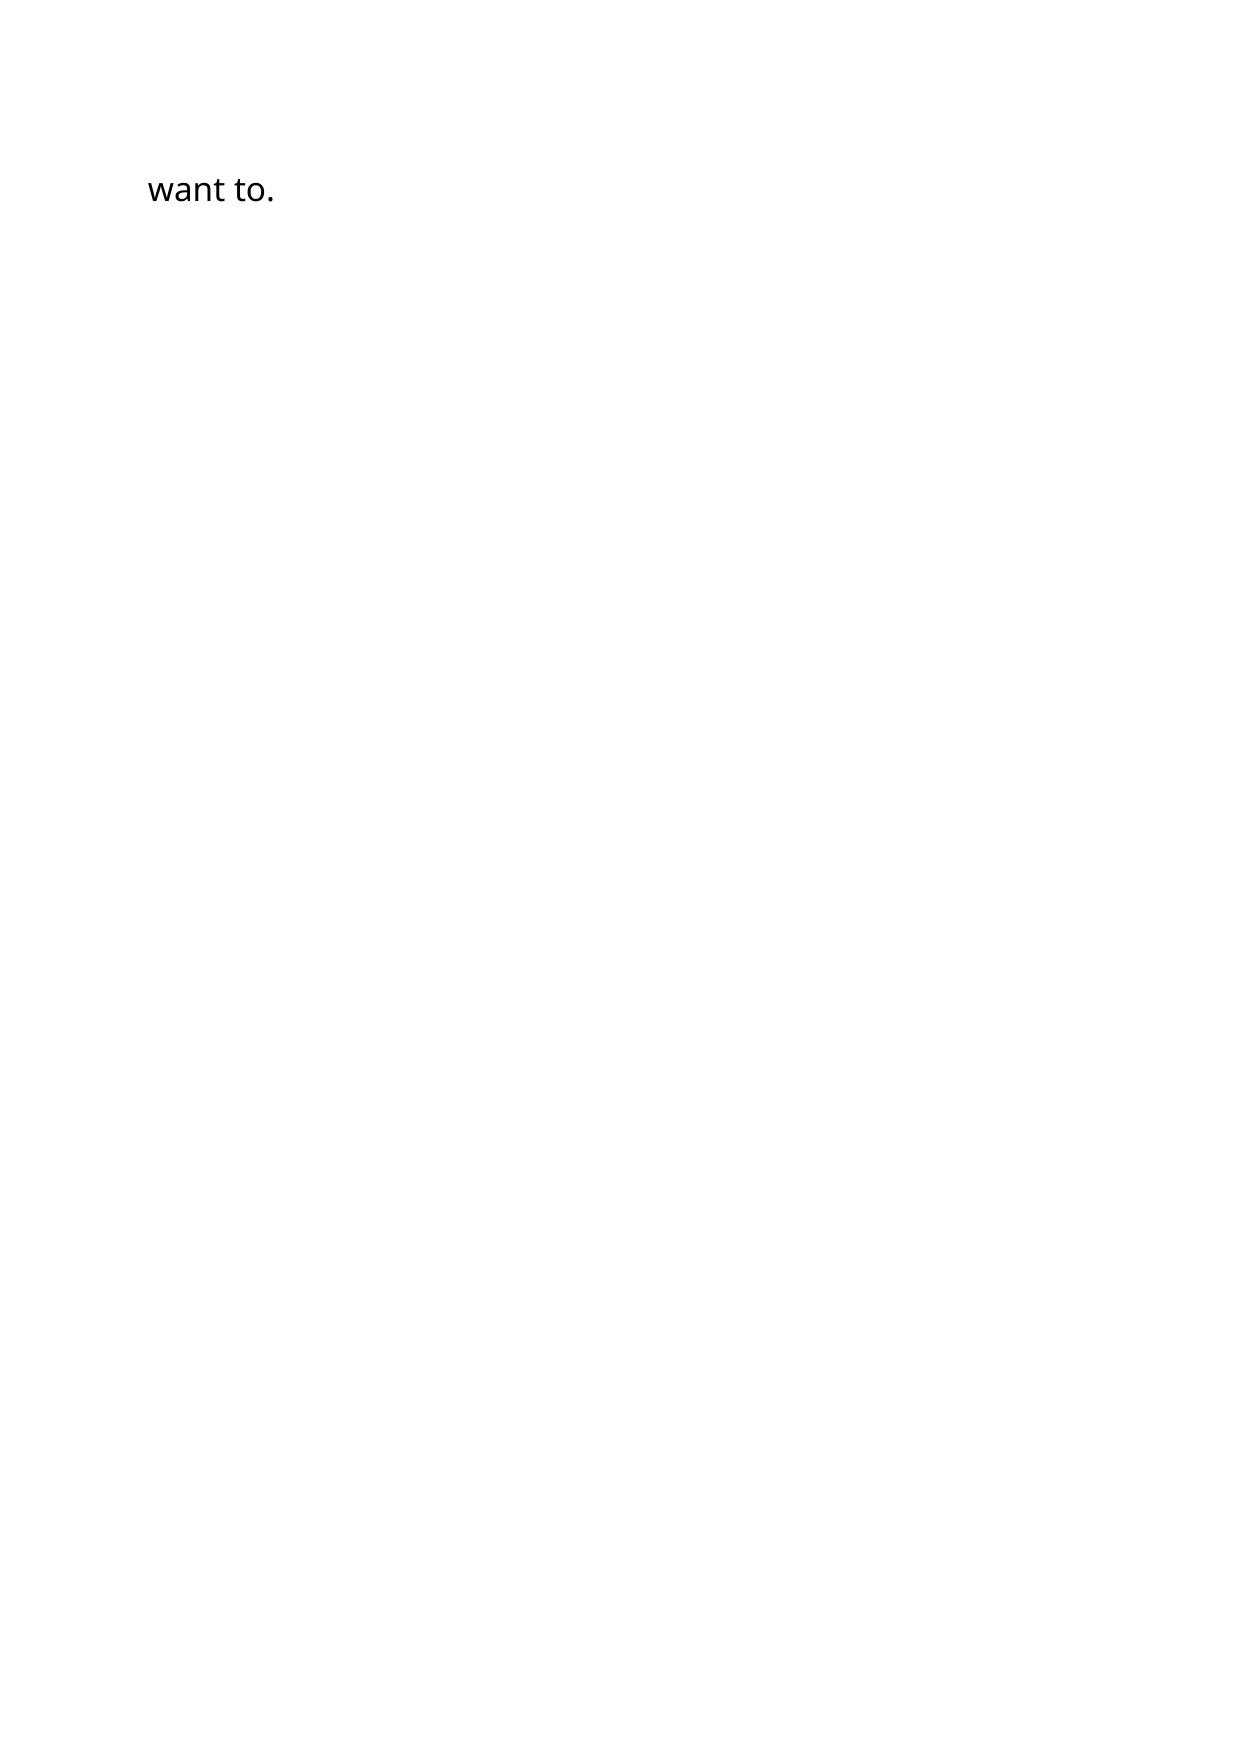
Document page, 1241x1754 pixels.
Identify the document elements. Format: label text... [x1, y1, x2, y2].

text want to. [148, 164, 1092, 210]
